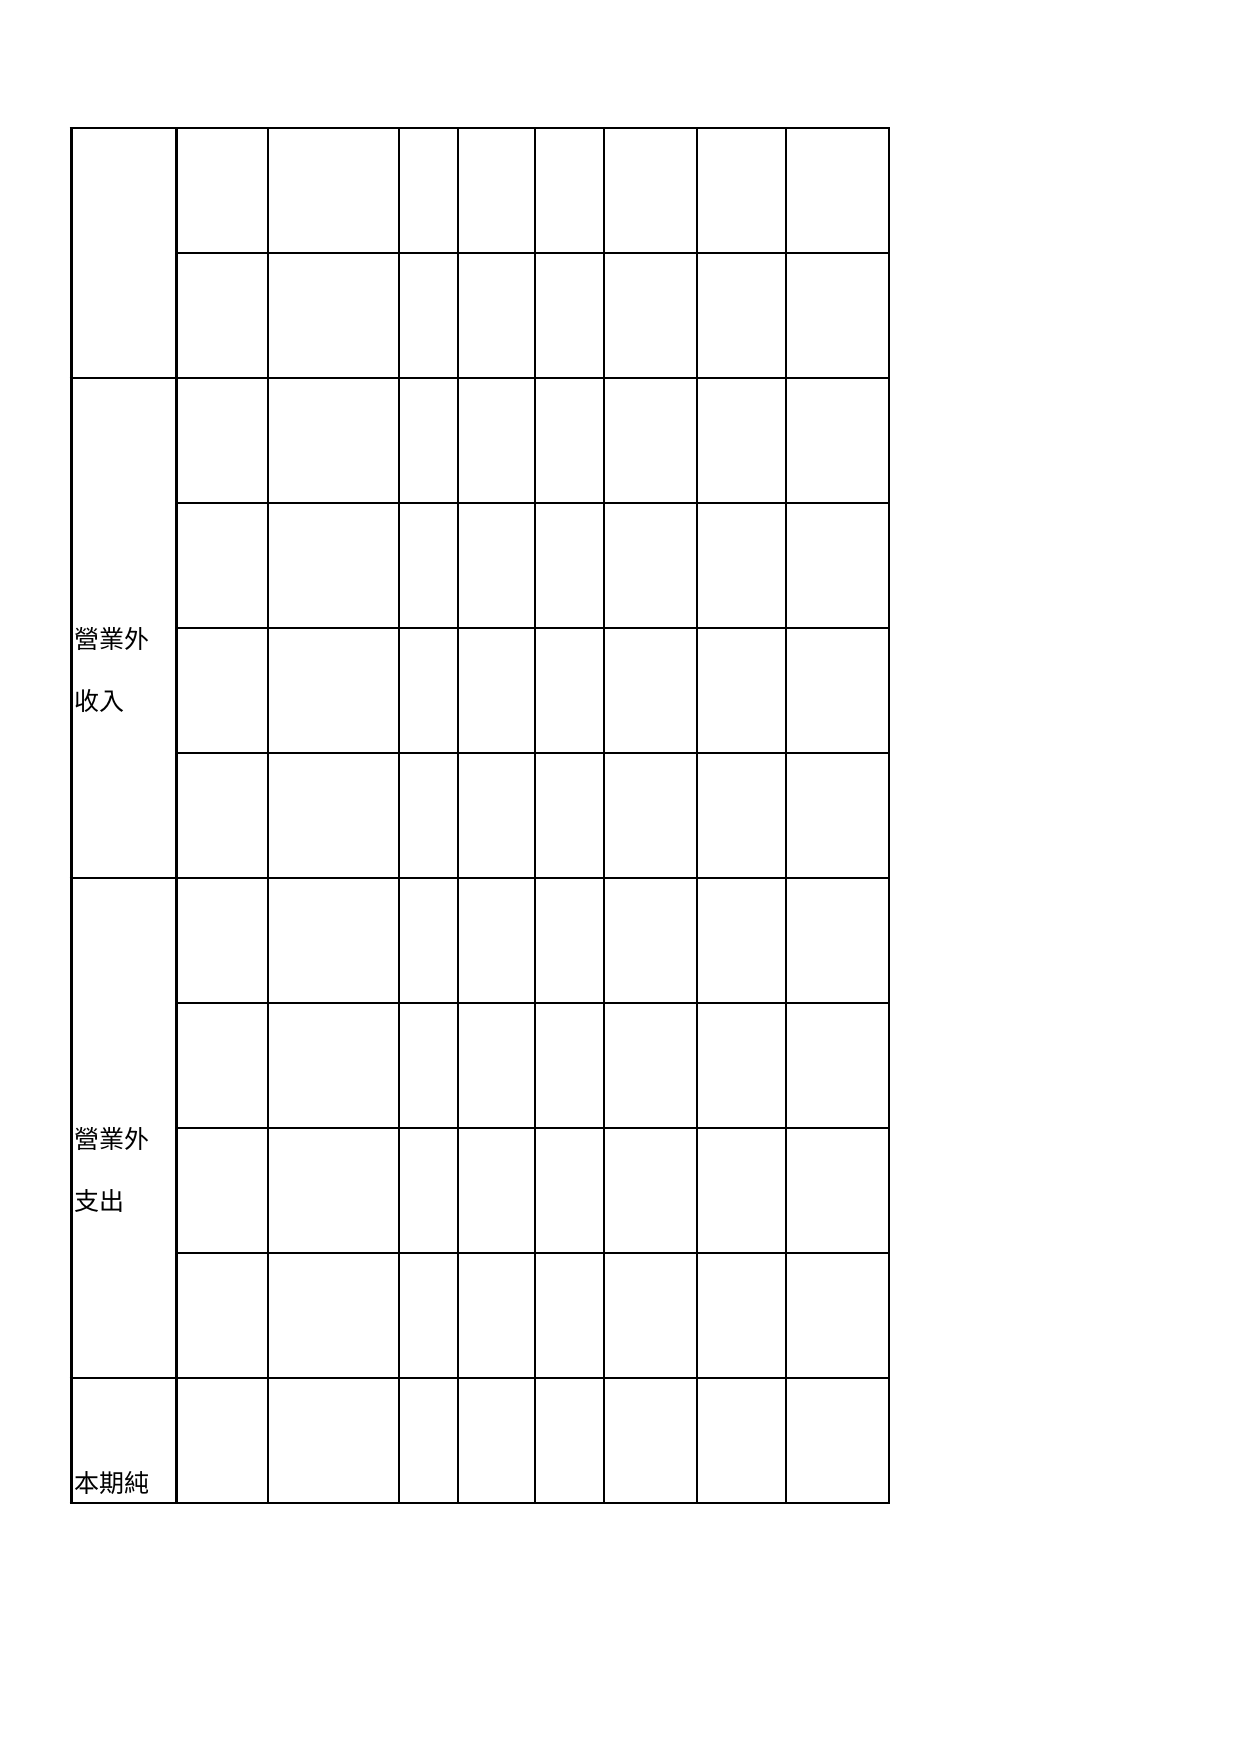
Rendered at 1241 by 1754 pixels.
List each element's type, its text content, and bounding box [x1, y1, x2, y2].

table_cell [459, 1379, 534, 1502]
table_cell [698, 504, 785, 627]
table_cell [178, 1004, 267, 1127]
table_cell [459, 1129, 534, 1252]
table_cell [400, 754, 457, 877]
table_cell [605, 629, 696, 752]
table_cell [536, 379, 603, 502]
table_cell [605, 504, 696, 627]
table_cell [269, 504, 398, 627]
table_cell [400, 129, 457, 252]
table_cell [605, 129, 696, 252]
table_cell [178, 754, 267, 877]
table_cell [178, 504, 267, 627]
table_cell [459, 879, 534, 1002]
table_cell [459, 379, 534, 502]
table_cell [605, 1004, 696, 1127]
table_cell [787, 629, 888, 752]
table_cell [698, 879, 785, 1002]
table_cell [73, 129, 175, 377]
table_cell [269, 754, 398, 877]
table_cell [787, 1129, 888, 1252]
table_cell [459, 504, 534, 627]
table_cell [400, 1129, 457, 1252]
table_cell [787, 879, 888, 1002]
table_cell [698, 129, 785, 252]
table_cell [605, 254, 696, 377]
table_cell [459, 1004, 534, 1127]
table_cell [269, 1129, 398, 1252]
table_cell [269, 379, 398, 502]
table_cell [178, 1379, 267, 1502]
table_cell [536, 1129, 603, 1252]
table_cell [400, 629, 457, 752]
table_cell [400, 1379, 457, 1502]
table_cell [605, 1379, 696, 1502]
table_cell [536, 1254, 603, 1377]
table_cell [459, 254, 534, 377]
table_cell [787, 254, 888, 377]
table_cell [698, 254, 785, 377]
table_cell [400, 879, 457, 1002]
table_cell [459, 629, 534, 752]
table_cell [536, 254, 603, 377]
table_cell [178, 1129, 267, 1252]
table_cell [178, 129, 267, 252]
table_cell [698, 1129, 785, 1252]
table_cell [787, 379, 888, 502]
table_cell [178, 629, 267, 752]
table_cell [605, 1129, 696, 1252]
table_cell [698, 754, 785, 877]
table_cell [536, 1004, 603, 1127]
table_cell [459, 1254, 534, 1377]
table_cell [605, 1254, 696, 1377]
table_cell [605, 379, 696, 502]
table_cell [536, 879, 603, 1002]
table_cell [269, 1379, 398, 1502]
table_cell [536, 129, 603, 252]
table_cell [459, 754, 534, 877]
table_cell [698, 379, 785, 502]
table_cell [787, 129, 888, 252]
table_cell 營業外支出 [73, 879, 175, 1377]
table_cell [787, 1379, 888, 1502]
table_cell [178, 879, 267, 1002]
table_cell [698, 1004, 785, 1127]
table_cell [178, 1254, 267, 1377]
table_cell 營業外收入 [73, 379, 175, 877]
table_cell [400, 254, 457, 377]
table_cell [787, 754, 888, 877]
table_cell [400, 1004, 457, 1127]
table_cell [698, 629, 785, 752]
table_cell [536, 754, 603, 877]
table_cell [698, 1254, 785, 1377]
table_cell [400, 379, 457, 502]
table_cell [269, 1254, 398, 1377]
table_cell [178, 254, 267, 377]
table_cell [400, 504, 457, 627]
table_cell 本期純 [73, 1379, 175, 1502]
table_cell [459, 129, 534, 252]
table_cell [269, 129, 398, 252]
table_cell [178, 379, 267, 502]
table_cell [787, 1004, 888, 1127]
table_cell [269, 629, 398, 752]
table_cell [605, 879, 696, 1002]
table_cell [536, 1379, 603, 1502]
table_cell [698, 1379, 785, 1502]
table_cell [536, 504, 603, 627]
table_cell [269, 254, 398, 377]
table_cell [787, 1254, 888, 1377]
table_cell [269, 1004, 398, 1127]
table_cell [536, 629, 603, 752]
table_cell [400, 1254, 457, 1377]
table_cell [269, 879, 398, 1002]
table_cell [605, 754, 696, 877]
table_cell [787, 504, 888, 627]
